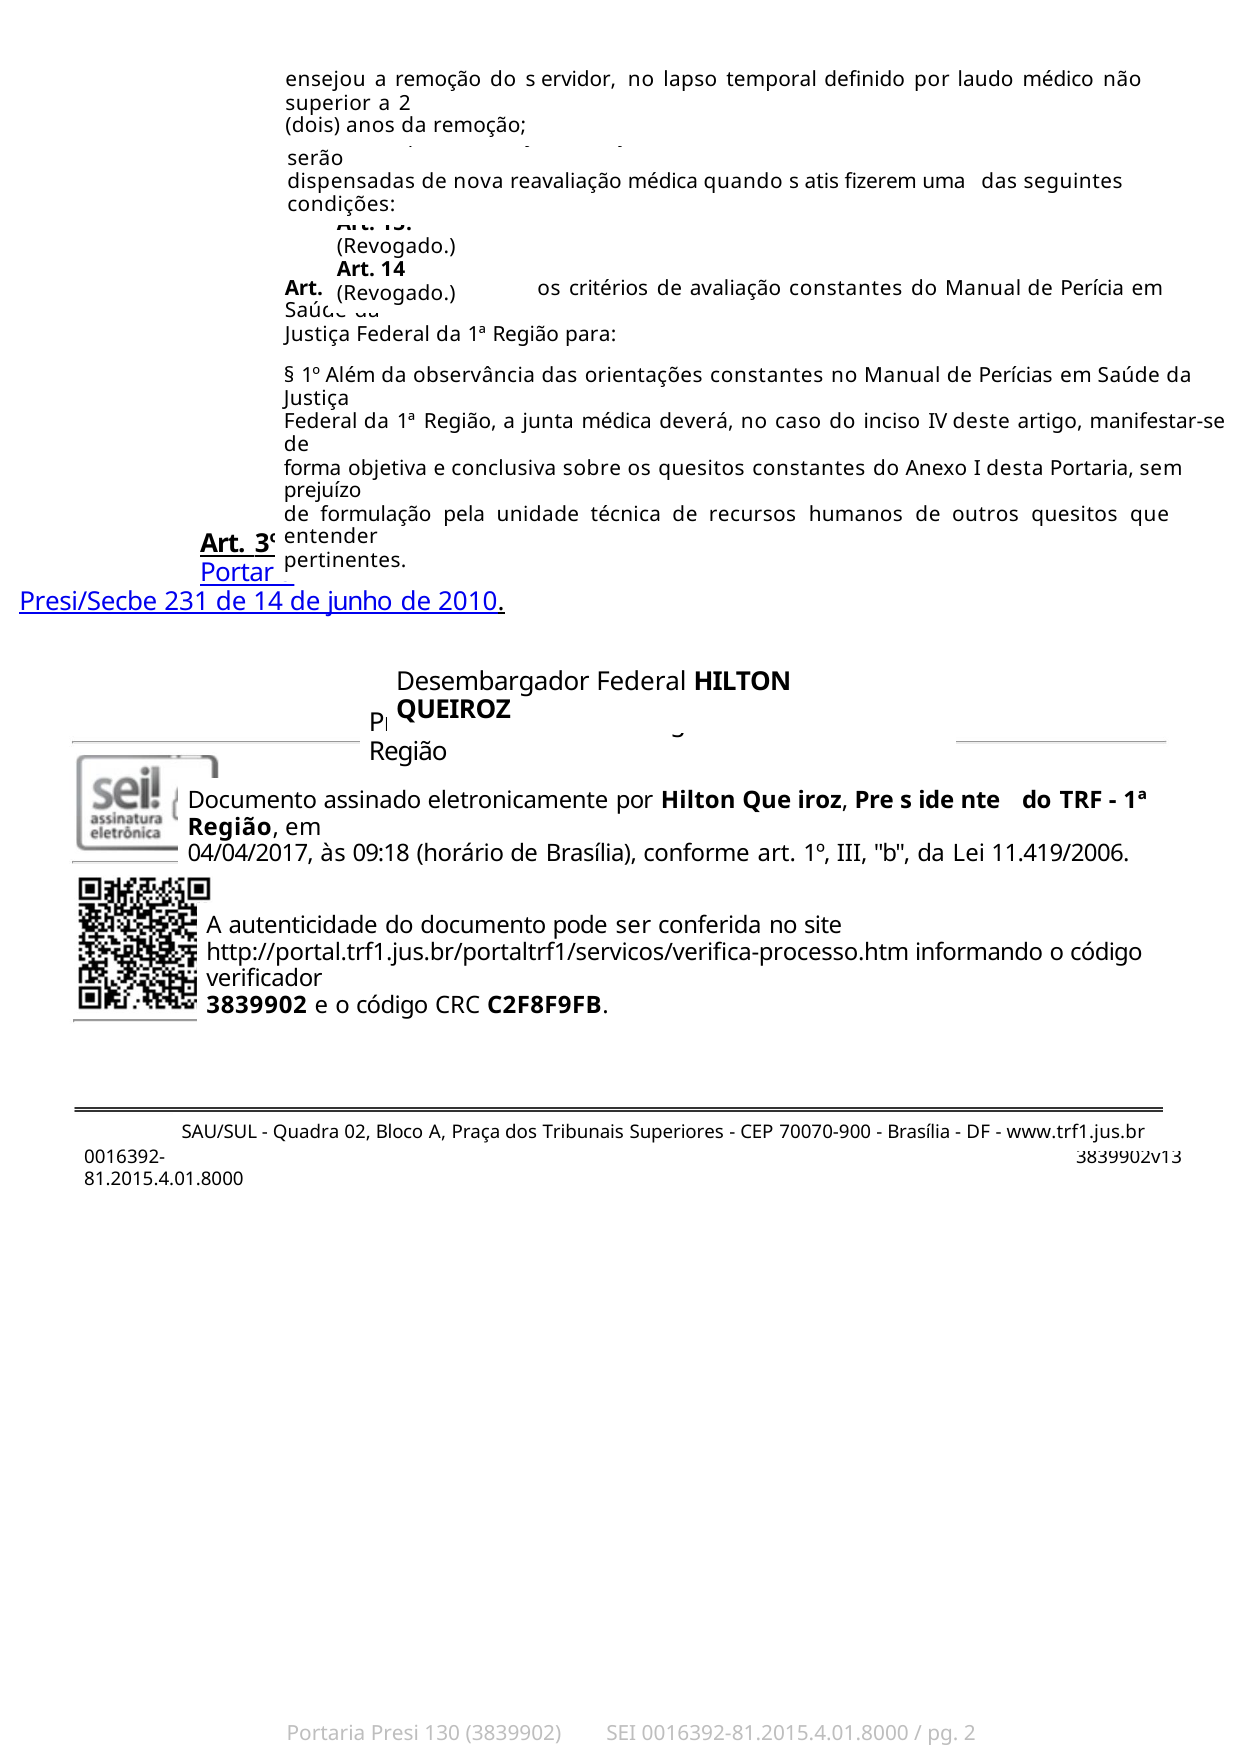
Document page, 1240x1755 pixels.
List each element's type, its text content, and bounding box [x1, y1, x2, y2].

text (dois) anos da remoção; [285, 114, 1231, 138]
text A autenticidade do documento pode ser conferida no site [206, 912, 1231, 939]
text Art. 3º Esta Portaria entra em vigor na data de sua publicação, revogando-se a Portaria [200, 529, 275, 555]
text Justiça Federal da 1ª Região para: [284, 323, 1231, 346]
text SEI 0016392-81.2015.4.01.8000 / pg. 2 [606, 1722, 1008, 1745]
text de formulação pela unidade técnica de recursos humanos de outros quesitos que entender [283, 503, 1231, 549]
text Art. 13. (Revogado.) [337, 225, 528, 258]
text forma objetiva e conclusiva sobre os quesitos constantes do Anexo I desta Portaria, sem prejuízo [283, 457, 1231, 503]
picture [537, 225, 1179, 268]
text dispensadas de nova reavaliação médica quando s atis fizerem uma das seguintes condições: [287, 171, 1231, 217]
text Art. 3º Esta Portaria entra em vigor na data de sua publicação, revogando-se a Portaria [200, 557, 1231, 587]
picture [325, 1151, 1067, 1176]
text Federal da 1ª Região, a junta médica deverá, no caso do inciso IV deste artigo, manifestar-se de [283, 411, 1231, 457]
text http://portal.trf1.jus.br/portaltrf1/servicos/verifica-processo.htm informando o código verificador [206, 939, 1231, 992]
text Art. 12. As pessoas cujas situações encontrem-se relacionadas no inciso II do art. 11 serão [287, 146, 1231, 171]
text Desembargador Federal HILTON QUEIROZ [396, 667, 913, 724]
text Art. 14 (Revogado.) [337, 258, 528, 304]
text pertinentes. [283, 549, 1231, 572]
text Presi/Secbe 231 de 14 de junho de 2010. [19, 587, 1231, 616]
picture [58, 625, 1179, 1176]
text 3839902v13 [1076, 1151, 1182, 1168]
text SAU/SUL - Quadra 02, Bloco A, Praça dos Tribunais Superiores - CEP 70070-900 - Brasília - DF - www.trf1.jus.br [181, 1121, 1189, 1142]
text Presidente do Tribunal Regional Federal da 1ª Região [369, 709, 947, 766]
text 04/04/2017, às 09:18 (horário de Brasília), conforme art. 1º, III, "b", da Lei 11.419/2006. [187, 840, 1231, 867]
text Portaria Presi 130 (3839902) [286, 1722, 576, 1745]
text ensejou a remoção do s ervidor, no lapso temporal definido por laudo médico não superior a 2 [285, 68, 1231, 114]
text Documento assinado eletronicamente por Hilton Que iroz, Pre s ide nte do TRF - 1ª Região, em [187, 787, 1231, 840]
text 3839902 e o código CRC C2F8F9FB. [206, 992, 1231, 1018]
picture [58, 58, 1179, 521]
text § 1º Além da observância das orientações constantes no Manual de Perícias em Saúde da Justiça [283, 364, 1231, 411]
text Art. 15. Serão adotados os critérios de avaliação constantes do Manual de Perícia em Saúde da [284, 277, 1231, 323]
text 0016392-81.2015.4.01.8000 [84, 1147, 316, 1189]
